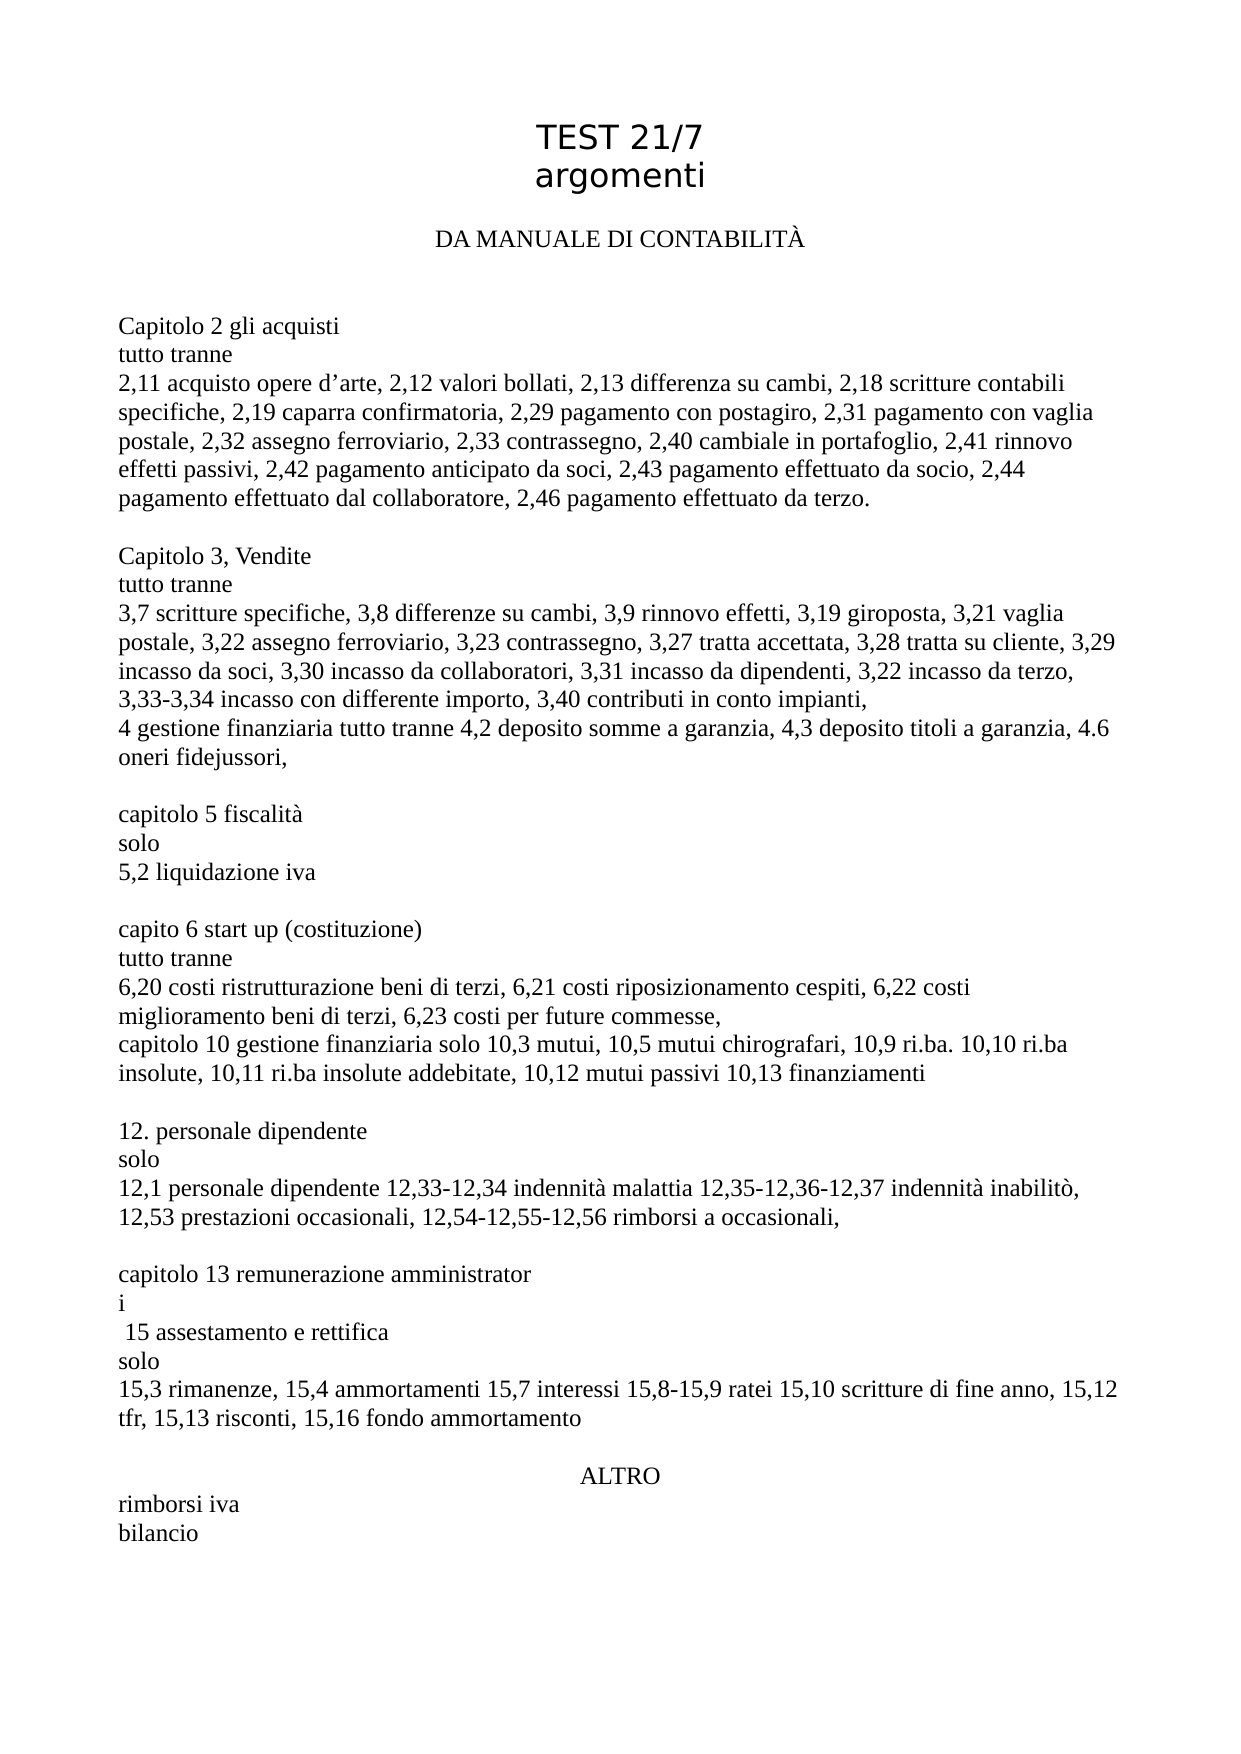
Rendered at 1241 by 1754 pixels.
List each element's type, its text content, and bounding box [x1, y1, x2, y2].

text TEST 21/7 [118, 118, 1122, 157]
text 2,11 acquisto opere d’arte, 2,12 valori bollati, 2,13 differenza su cambi, 2,18 scritture contabili specifiche, 2,19 caparra confirmatoria, 2,29 pagamento con postagiro, 2,31 pagamento con vaglia postale, 2,32 assegno ferroviario, 2,33 contrassegno, 2,40 cambiale in portafoglio, 2,41 rinnovo effetti passivi, 2,42 pagamento anticipato da soci, 2,43 pagamento effettuato da socio, 2,44 pagamento effettuato dal collaboratore, 2,46 pagamento effettuato da terzo. [118, 368, 1122, 512]
text capitolo 5 fiscalità [118, 799, 1122, 828]
text Capitolo 2 gli acquisti [118, 311, 1122, 339]
text solo [118, 1144, 1122, 1173]
text capitolo 13 remunerazione amministrator [118, 1259, 1122, 1288]
text tutto tranne [118, 943, 1122, 972]
text bilancio [118, 1518, 1122, 1547]
text 15 assestamento e rettifica [118, 1317, 1122, 1346]
text argomenti [118, 157, 1122, 196]
text 3,7 scritture specifiche, 3,8 differenze su cambi, 3,9 rinnovo effetti, 3,19 giroposta, 3,21 vaglia postale, 3,22 assegno ferroviario, 3,23 contrassegno, 3,27 tratta accettata, 3,28 tratta su cliente, 3,29 incasso da soci, 3,30 incasso da collaboratori, 3,31 incasso da dipendenti, 3,22 incasso da terzo, 3,33-3,34 incasso con differente importo, 3,40 contributi in conto impianti, [118, 598, 1122, 713]
text capitolo 10 gestione finanziaria solo 10,3 mutui, 10,5 mutui chirografari, 10,9 ri.ba. 10,10 ri.ba insolute, 10,11 ri.ba insolute addebitate, 10,12 mutui passivi 10,13 finanziamenti [118, 1029, 1122, 1087]
text solo [118, 1346, 1122, 1374]
text 5,2 liquidazione iva [118, 857, 1122, 886]
text tutto tranne [118, 569, 1122, 598]
text ALTRO [118, 1461, 1122, 1489]
text i [118, 1288, 1122, 1317]
text 4 gestione finanziaria tutto tranne 4,2 deposito somme a garanzia, 4,3 deposito titoli a garanzia, 4.6 oneri fidejussori, [118, 713, 1122, 771]
text rimborsi iva [118, 1489, 1122, 1518]
text solo [118, 828, 1122, 857]
text 12. personale dipendente [118, 1116, 1122, 1144]
text 15,3 rimanenze, 15,4 ammortamenti 15,7 interessi 15,8-15,9 ratei 15,10 scritture di fine anno, 15,12 tfr, 15,13 risconti, 15,16 fondo ammortamento [118, 1374, 1122, 1432]
text DA MANUALE DI CONTABILITÀ [118, 224, 1122, 253]
text Capitolo 3, Vendite [118, 541, 1122, 569]
text capito 6 start up (costituzione) [118, 914, 1122, 943]
text 6,20 costi ristrutturazione beni di terzi, 6,21 costi riposizionamento cespiti, 6,22 costi miglioramento beni di terzi, 6,23 costi per future commesse, [118, 972, 1122, 1029]
text 12,1 personale dipendente 12,33-12,34 indennità malattia 12,35-12,36-12,37 indennità inabilitò, 12,53 prestazioni occasionali, 12,54-12,55-12,56 rimborsi a occasionali, [118, 1173, 1122, 1231]
text tutto tranne [118, 339, 1122, 368]
